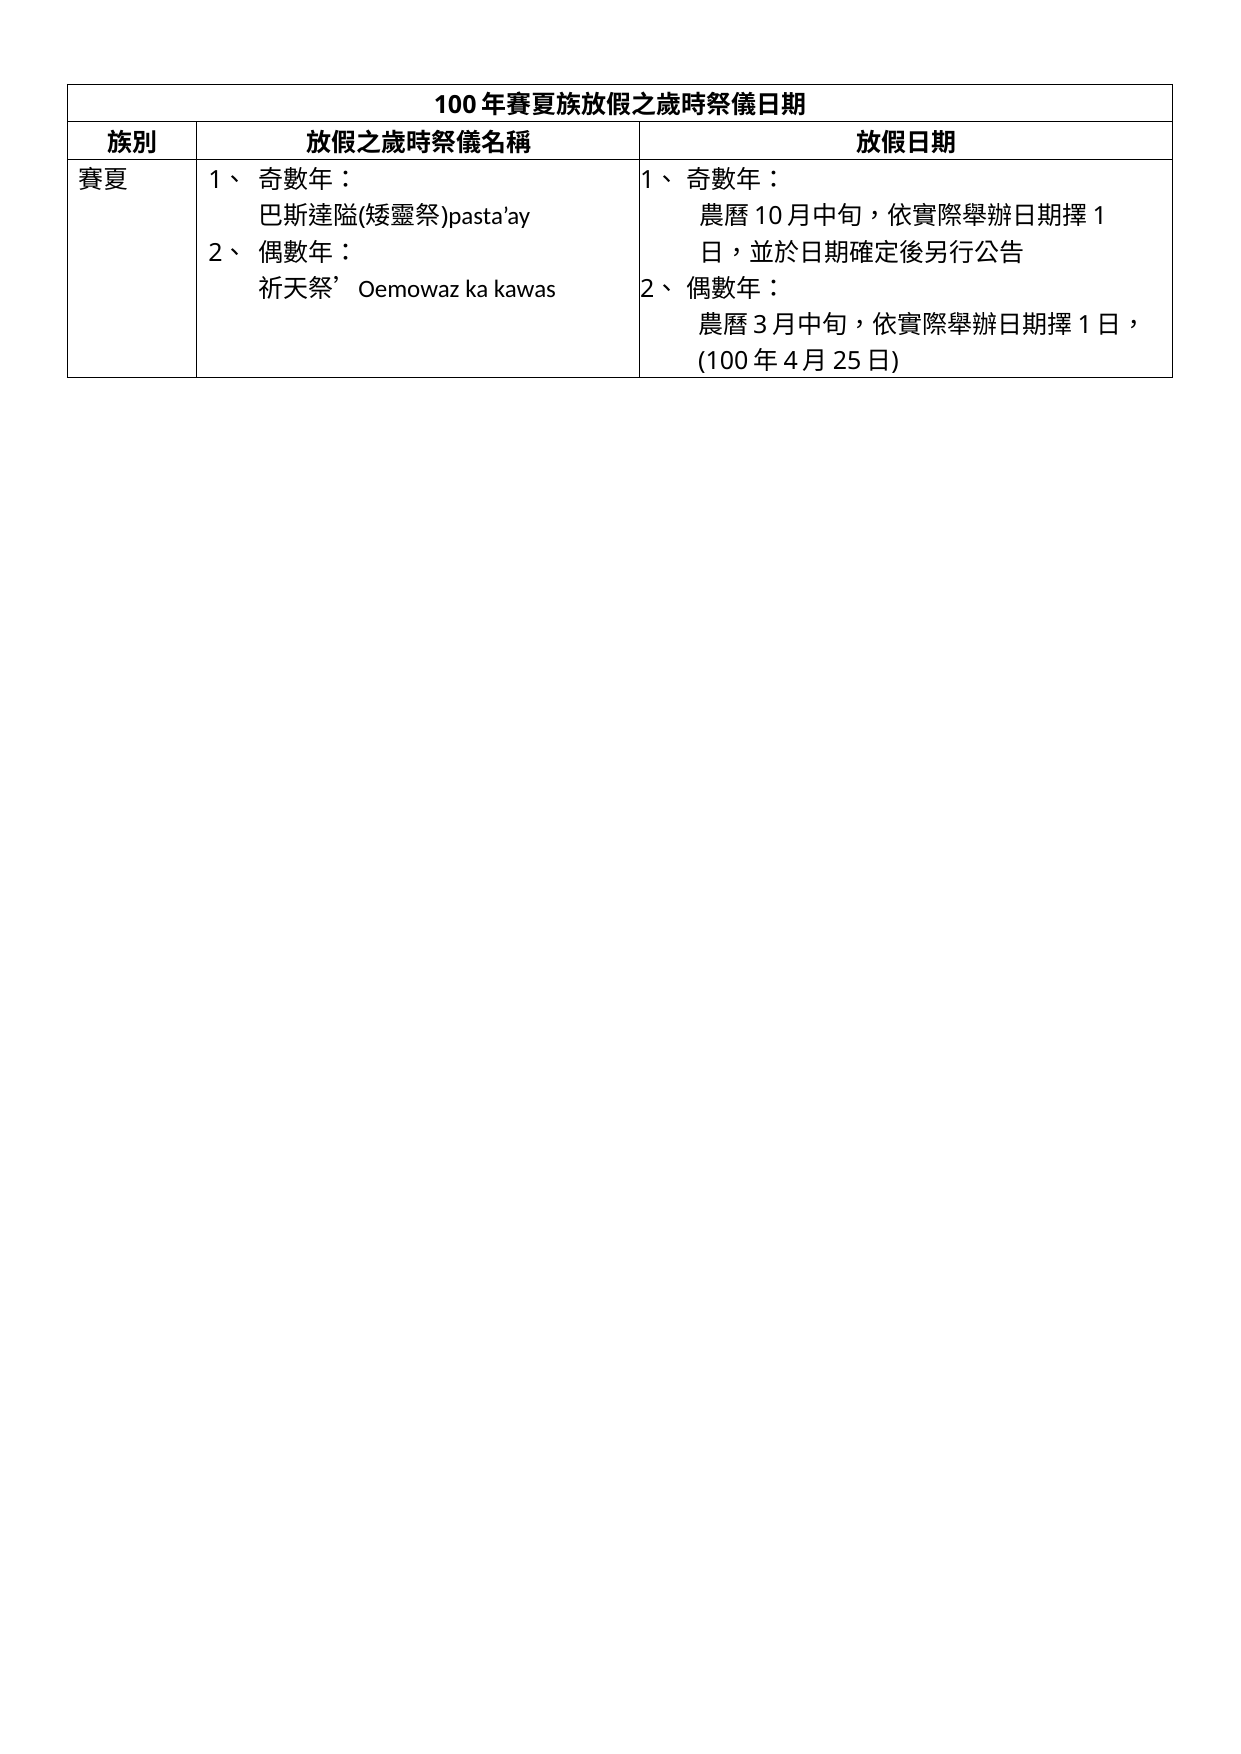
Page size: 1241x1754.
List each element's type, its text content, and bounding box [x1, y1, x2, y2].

table_cell 族別 [68, 122, 196, 158]
table_cell 奇數年： 農曆10月中旬，依實際舉辦日期擇1日，並於日期確定後另行公告 偶數年： 農曆3月中旬，依實際舉辦日期擇1日， (100年4月25日) [640, 160, 1172, 377]
table_header 100年賽夏族放假之歲時祭儀日期 [68, 85, 1172, 121]
table_cell 奇數年： 巴斯達隘(矮靈祭)pasta’ay 偶數年： 祈天祭’Oemowaz ka kawas [197, 160, 639, 377]
table_cell 賽夏 [68, 160, 196, 377]
table_cell 放假之歲時祭儀名稱 [197, 122, 639, 158]
table_cell 放假日期 [640, 122, 1172, 158]
